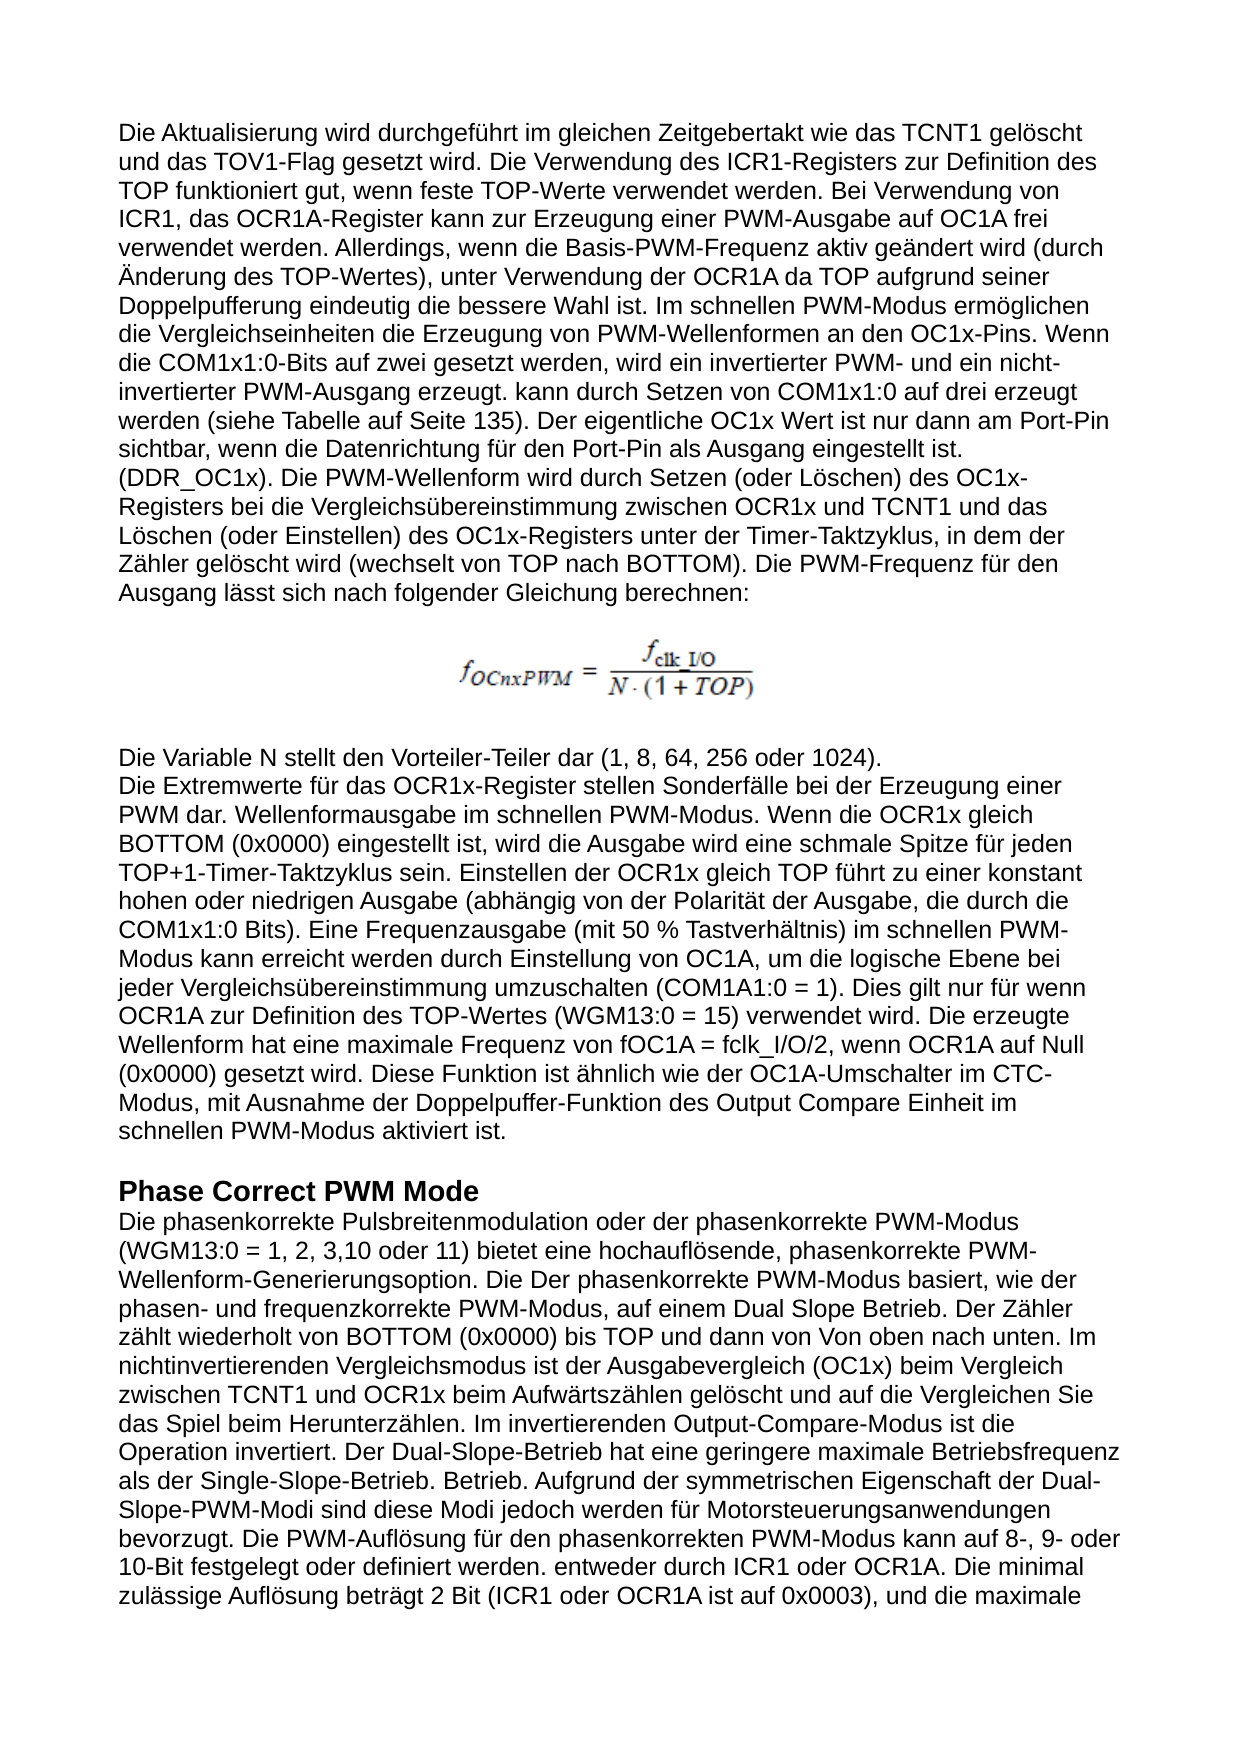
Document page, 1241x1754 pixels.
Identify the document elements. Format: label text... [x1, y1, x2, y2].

text Die Variable N stellt den Vorteiler-Teiler dar (1, 8, 64, 256 oder 1024). [118, 742, 1122, 771]
text (DDR_OC1x). Die PWM-Wellenform wird durch Setzen (oder Löschen) des OC1x-Registers bei die Vergleichsübereinstimmung zwischen OCR1x und TCNT1 und das Löschen (oder Einstellen) des OC1x-Registers unter der Timer-Taktzyklus, in dem der Zähler gelöscht wird (wechselt von TOP nach BOTTOM). Die PWM-Frequenz für den Ausgang lässt sich nach folgender Gleichung berechnen: [118, 463, 1122, 607]
text Phase Correct PWM Mode [118, 1174, 1122, 1207]
text Die Aktualisierung wird durchgeführt im gleichen Zeitgebertakt wie das TCNT1 gelöscht und das TOV1-Flag gesetzt wird. Die Verwendung des ICR1-Registers zur Definition des TOP funktioniert gut, wenn feste TOP-Werte verwendet werden. Bei Verwendung von ICR1, das OCR1A-Register kann zur Erzeugung einer PWM-Ausgabe auf OC1A frei verwendet werden. Allerdings, wenn die Basis-PWM-Frequenz aktiv geändert wird (durch Änderung des TOP-Wertes), unter Verwendung der OCR1A da TOP aufgrund seiner Doppelpufferung eindeutig die bessere Wahl ist. Im schnellen PWM-Modus ermöglichen die Vergleichseinheiten die Erzeugung von PWM-Wellenformen an den OC1x-Pins. Wenn die COM1x1:0-Bits auf zwei gesetzt werden, wird ein invertierter PWM- und ein nicht-invertierter PWM-Ausgang erzeugt. kann durch Setzen von COM1x1:0 auf drei erzeugt werden (siehe Tabelle auf Seite 135). Der eigentliche OC1x Wert ist nur dann am Port-Pin sichtbar, wenn die Datenrichtung für den Port-Pin als Ausgang eingestellt ist. [118, 118, 1122, 463]
text Die phasenkorrekte Pulsbreitenmodulation oder der phasenkorrekte PWM-Modus (WGM13:0 = 1, 2, 3,10 oder 11) bietet eine hochauflösende, phasenkorrekte PWM-Wellenform-Generierungsoption. Die Der phasenkorrekte PWM-Modus basiert, wie der phasen- und frequenzkorrekte PWM-Modus, auf einem Dual Slope Betrieb. Der Zähler zählt wiederholt von BOTTOM (0x0000) bis TOP und dann von Von oben nach unten. Im nichtinvertierenden Vergleichsmodus ist der Ausgabevergleich (OC1x) beim Vergleich zwischen TCNT1 und OCR1x beim Aufwärtszählen gelöscht und auf die Vergleichen Sie das Spiel beim Herunterzählen. Im invertierenden Output-Compare-Modus ist die Operation invertiert. Der Dual-Slope-Betrieb hat eine geringere maximale Betriebsfrequenz als der Single-Slope-Betrieb. Betrieb. Aufgrund der symmetrischen Eigenschaft der Dual-Slope-PWM-Modi sind diese Modi jedoch werden für Motorsteuerungsanwendungen bevorzugt. Die PWM-Auflösung für den phasenkorrekten PWM-Modus kann auf 8-, 9- oder 10-Bit festgelegt oder definiert werden. entweder durch ICR1 oder OCR1A. Die minimal zulässige Auflösung beträgt 2 Bit (ICR1 oder OCR1A ist auf 0x0003), und die maximale [118, 1207, 1122, 1610]
text COM1x1:0 Bits). Eine Frequenzausgabe (mit 50 % Tastverhältnis) im schnellen PWM-Modus kann erreicht werden durch Einstellung von OC1A, um die logische Ebene bei jeder Vergleichsübereinstimmung umzuschalten (COM1A1:0 = 1). Dies gilt nur für wenn OCR1A zur Definition des TOP-Wertes (WGM13:0 = 15) verwendet wird. Die erzeugte Wellenform hat eine maximale Frequenz von fOC1A = fclk_I/O/2, wenn OCR1A auf Null (0x0000) gesetzt wird. Diese Funktion ist ähnlich wie der OC1A-Umschalter im CTC-Modus, mit Ausnahme der Doppelpuffer-Funktion des Output Compare Einheit im schnellen PWM-Modus aktiviert ist. [118, 915, 1122, 1145]
text Die Extremwerte für das OCR1x-Register stellen Sonderfälle bei der Erzeugung einer PWM dar. Wellenformausgabe im schnellen PWM-Modus. Wenn die OCR1x gleich BOTTOM (0x0000) eingestellt ist, wird die Ausgabe wird eine schmale Spitze für jeden TOP+1-Timer-Taktzyklus sein. Einstellen der OCR1x gleich TOP führt zu einer konstant hohen oder niedrigen Ausgabe (abhängig von der Polarität der Ausgabe, die durch die [118, 771, 1122, 915]
picture [427, 635, 813, 714]
